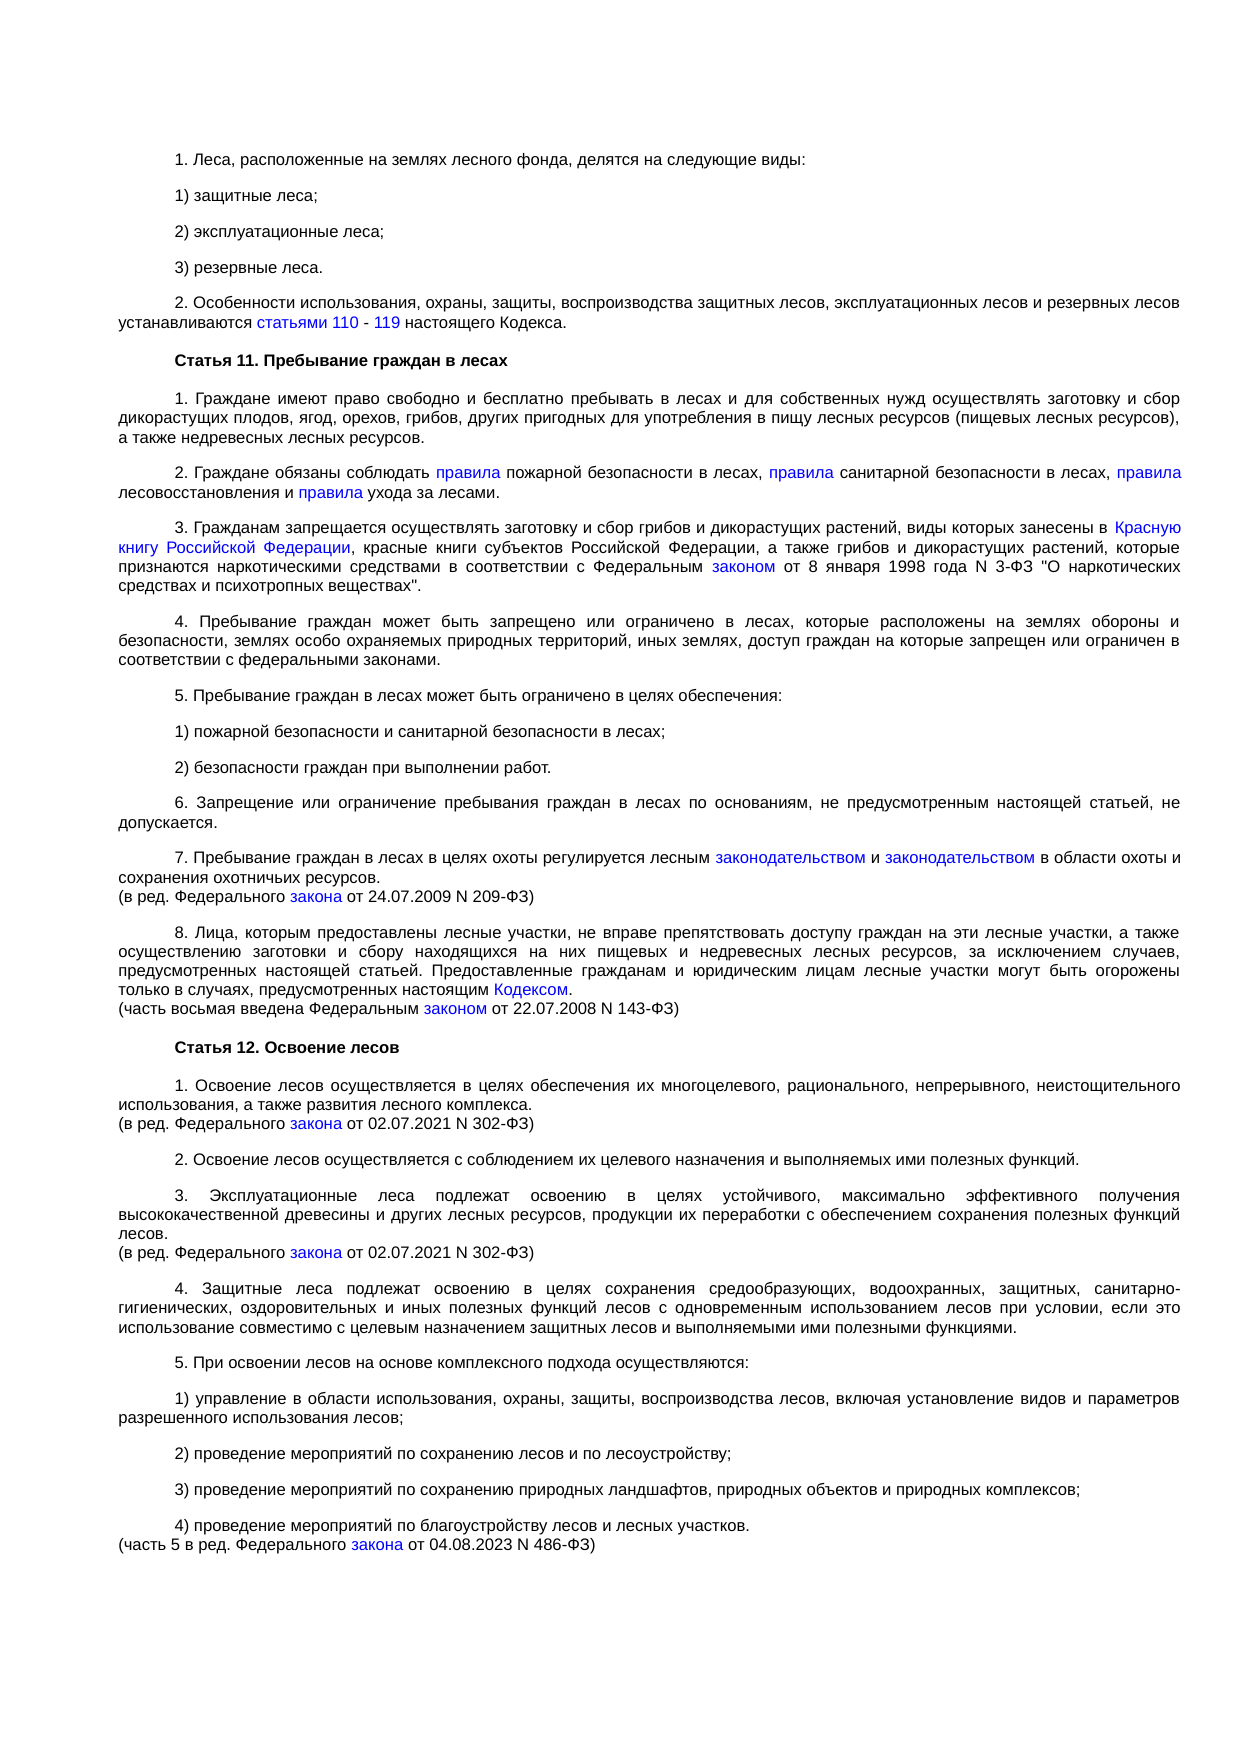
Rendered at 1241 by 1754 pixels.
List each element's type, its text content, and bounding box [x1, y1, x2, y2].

text 6. Запрещение или ограничение пребывания граждан в лесах по основаниям, не предусмотренным настоящей статьей, не допускается. [118, 793, 1181, 832]
text 2) безопасности граждан при выполнении работ. [118, 757, 1181, 777]
text 5. При освоении лесов на основе комплексного подхода осуществляются: [118, 1353, 1181, 1372]
text 3. Эксплуатационные леса подлежат освоению в целях устойчивого, максимально эффективного получения высококачественной древесины и других лесных ресурсов, продукции их переработки с обеспечением сохранения полезных функций лесов. [118, 1186, 1181, 1243]
text (в ред. Федерального закона от 02.07.2021 N 302-ФЗ) [118, 1243, 1181, 1262]
text 7. Пребывание граждан в лесах в целях охоты регулируется лесным законодательством и законодательством в области охоты и сохранения охотничьих ресурсов. [118, 848, 1181, 887]
subtitle Статья 11. Пребывание граждан в лесах [118, 351, 1181, 370]
text 1. Граждане имеют право свободно и бесплатно пребывать в лесах и для собственных нужд осуществлять заготовку и сбор дикорастущих плодов, ягод, орехов, грибов, других пригодных для употребления в пищу лесных ресурсов (пищевых лесных ресурсов), а также недревесных лесных ресурсов. [118, 389, 1181, 447]
text (в ред. Федерального закона от 02.07.2021 N 302-ФЗ) [118, 1114, 1181, 1133]
text (часть восьмая введена Федеральным законом от 22.07.2008 N 143-ФЗ) [118, 999, 1181, 1018]
text 2. Граждане обязаны соблюдать правила пожарной безопасности в лесах, правила санитарной безопасности в лесах, правила лесовосстановления и правила ухода за лесами. [118, 463, 1181, 502]
subtitle Статья 12. Освоение лесов [118, 1037, 1181, 1057]
text 4. Пребывание граждан может быть запрещено или ограничено в лесах, которые расположены на землях обороны и безопасности, землях особо охраняемых природных территорий, иных землях, доступ граждан на которые запрещен или ограничен в соответствии с федеральными законами. [118, 612, 1181, 669]
text 8. Лица, которым предоставлены лесные участки, не вправе препятствовать доступу граждан на эти лесные участки, а также осуществлению заготовки и сбору находящихся на них пищевых и недревесных лесных ресурсов, за исключением случаев, предусмотренных настоящей статьей. Предоставленные гражданам и юридическим лицам лесные участки могут быть огорожены только в случаях, предусмотренных настоящим Кодексом. [118, 922, 1181, 999]
text 1) управление в области использования, охраны, защиты, воспроизводства лесов, включая установление видов и параметров разрешенного использования лесов; [118, 1389, 1181, 1427]
text 2) эксплуатационные леса; [118, 222, 1181, 241]
text 2. Освоение лесов осуществляется с соблюдением их целевого назначения и выполняемых ими полезных функций. [118, 1150, 1181, 1169]
text 1. Освоение лесов осуществляется в целях обеспечения их многоцелевого, рационального, непрерывного, неистощительного использования, а также развития лесного комплекса. [118, 1076, 1181, 1114]
text 2) проведение мероприятий по сохранению лесов и по лесоустройству; [118, 1444, 1181, 1463]
text (часть 5 в ред. Федерального закона от 04.08.2023 N 486-ФЗ) [118, 1535, 1181, 1554]
text 3) резервные леса. [118, 257, 1181, 277]
text 1. Леса, расположенные на землях лесного фонда, делятся на следующие виды: [118, 150, 1181, 169]
text 2. Особенности использования, охраны, защиты, воспроизводства защитных лесов, эксплуатационных лесов и резервных лесов устанавливаются статьями 110 - 119 настоящего Кодекса. [118, 293, 1181, 332]
text 1) пожарной безопасности и санитарной безопасности в лесах; [118, 722, 1181, 741]
text 4. Защитные леса подлежат освоению в целях сохранения средообразующих, водоохранных, защитных, санитарно-гигиенических, оздоровительных и иных полезных функций лесов с одновременным использованием лесов при условии, если это использование совместимо с целевым назначением защитных лесов и выполняемыми ими полезными функциями. [118, 1279, 1181, 1337]
text 1) защитные леса; [118, 186, 1181, 205]
text 3. Гражданам запрещается осуществлять заготовку и сбор грибов и дикорастущих растений, виды которых занесены в Красную книгу Российской Федерации, красные книги субъектов Российской Федерации, а также грибов и дикорастущих растений, которые признаются наркотическими средствами в соответствии с Федеральным законом от 8 января 1998 года N 3-ФЗ "О наркотических средствах и психотропных веществах". [118, 518, 1181, 595]
text (в ред. Федерального закона от 24.07.2009 N 209-ФЗ) [118, 887, 1181, 906]
text 4) проведение мероприятий по благоустройству лесов и лесных участков. [118, 1516, 1181, 1535]
text 5. Пребывание граждан в лесах может быть ограничено в целях обеспечения: [118, 686, 1181, 705]
text 3) проведение мероприятий по сохранению природных ландшафтов, природных объектов и природных комплексов; [118, 1480, 1181, 1499]
